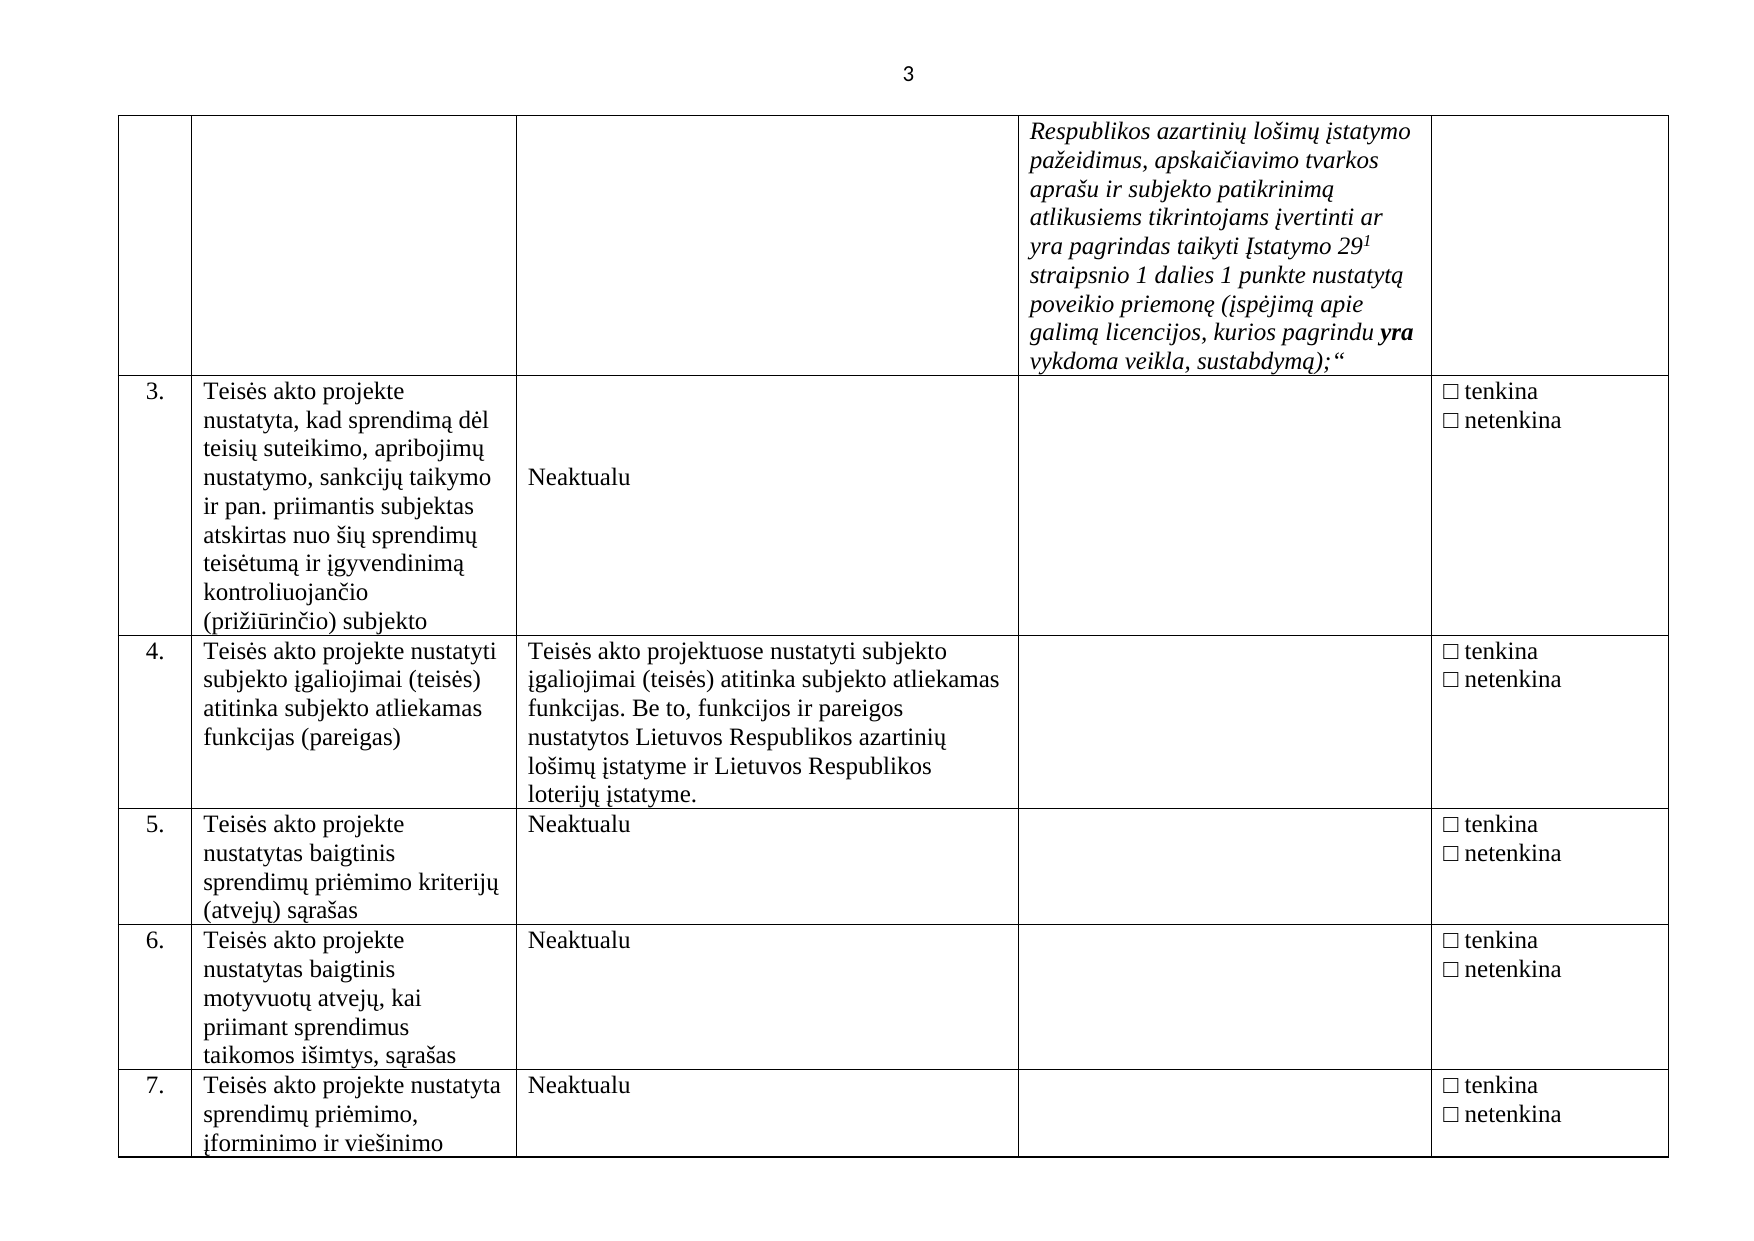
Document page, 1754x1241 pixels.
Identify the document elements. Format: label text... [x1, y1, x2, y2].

table_cell [1019, 925, 1431, 1069]
table_cell [1019, 636, 1431, 808]
table_header [192, 116, 516, 375]
table_header Respublikos azartinių lošimų įstatymo pažeidimus, apskaičiavimo tvarkos aprašu ir subjekto patikrinimą atlikusiems tikrintojams įvertinti ar yra pagrindas taikyti Įstatymo 291 straipsnio 1 dalies 1 punkte nustatytą poveikio priemonę (įspėjimą apie galimą licencijos, kurios pagrindu yra vykdoma veikla, sustabdymą);“ [1019, 116, 1431, 375]
table_header [1669, 115, 1701, 375]
table_cell Neaktualu [517, 1070, 1018, 1156]
table_cell [1019, 376, 1431, 635]
table_cell □ tenkina □ netenkina [1432, 376, 1668, 635]
table_cell [1669, 635, 1701, 808]
table_header [517, 116, 1018, 375]
table_header [1432, 116, 1668, 375]
table_cell 5. [119, 809, 191, 924]
table_cell Teisės akto projekte nustatyta sprendimų priėmimo, įforminimo ir viešinimo [192, 1070, 516, 1156]
table_cell [1019, 1070, 1431, 1156]
table_cell [1669, 808, 1701, 924]
table_cell 7. [119, 1070, 191, 1156]
table_cell [1669, 375, 1701, 635]
table_cell Neaktualu [517, 809, 1018, 924]
table_cell 3. [119, 376, 191, 635]
table_cell □ tenkina □ netenkina [1432, 809, 1668, 924]
table_cell Teisės akto projekte nustatytas baigtinis motyvuotų atvejų, kai priimant sprendimus taikomos išimtys, sąrašas [192, 925, 516, 1069]
table_cell □ tenkina □ netenkina [1432, 1070, 1668, 1156]
table_cell Teisės akto projekte nustatytas baigtinis sprendimų priėmimo kriterijų (atvejų) sąrašas [192, 809, 516, 924]
table_cell Teisės akto projektuose nustatyti subjekto įgaliojimai (teisės) atitinka subjekto atliekamas funkcijas. Be to, funkcijos ir pareigos nustatytos Lietuvos Respublikos azartinių lošimų įstatyme ir Lietuvos Respublikos loterijų įstatyme. [517, 636, 1018, 808]
table_cell 4. [119, 636, 191, 808]
table_cell 6. [119, 925, 191, 1069]
table_header [119, 116, 191, 375]
table_cell [1669, 924, 1701, 1069]
table_cell Teisės akto projekte nustatyta, kad sprendimą dėl teisių suteikimo, apribojimų nustatymo, sankcijų taikymo ir pan. priimantis subjektas atskirtas nuo šių sprendimų teisėtumą ir įgyvendinimą kontroliuojančio (prižiūrinčio) subjekto [192, 376, 516, 635]
table_cell □ tenkina □ netenkina [1432, 925, 1668, 1069]
table_cell [1669, 1069, 1701, 1156]
table_cell Neaktualu [517, 376, 1018, 635]
table_cell Neaktualu [517, 925, 1018, 1069]
table_cell Teisės akto projekte nustatyti subjekto įgaliojimai (teisės) atitinka subjekto atliekamas funkcijas (pareigas) [192, 636, 516, 808]
table_cell [1019, 809, 1431, 924]
table_cell □ tenkina □ netenkina [1432, 636, 1668, 808]
